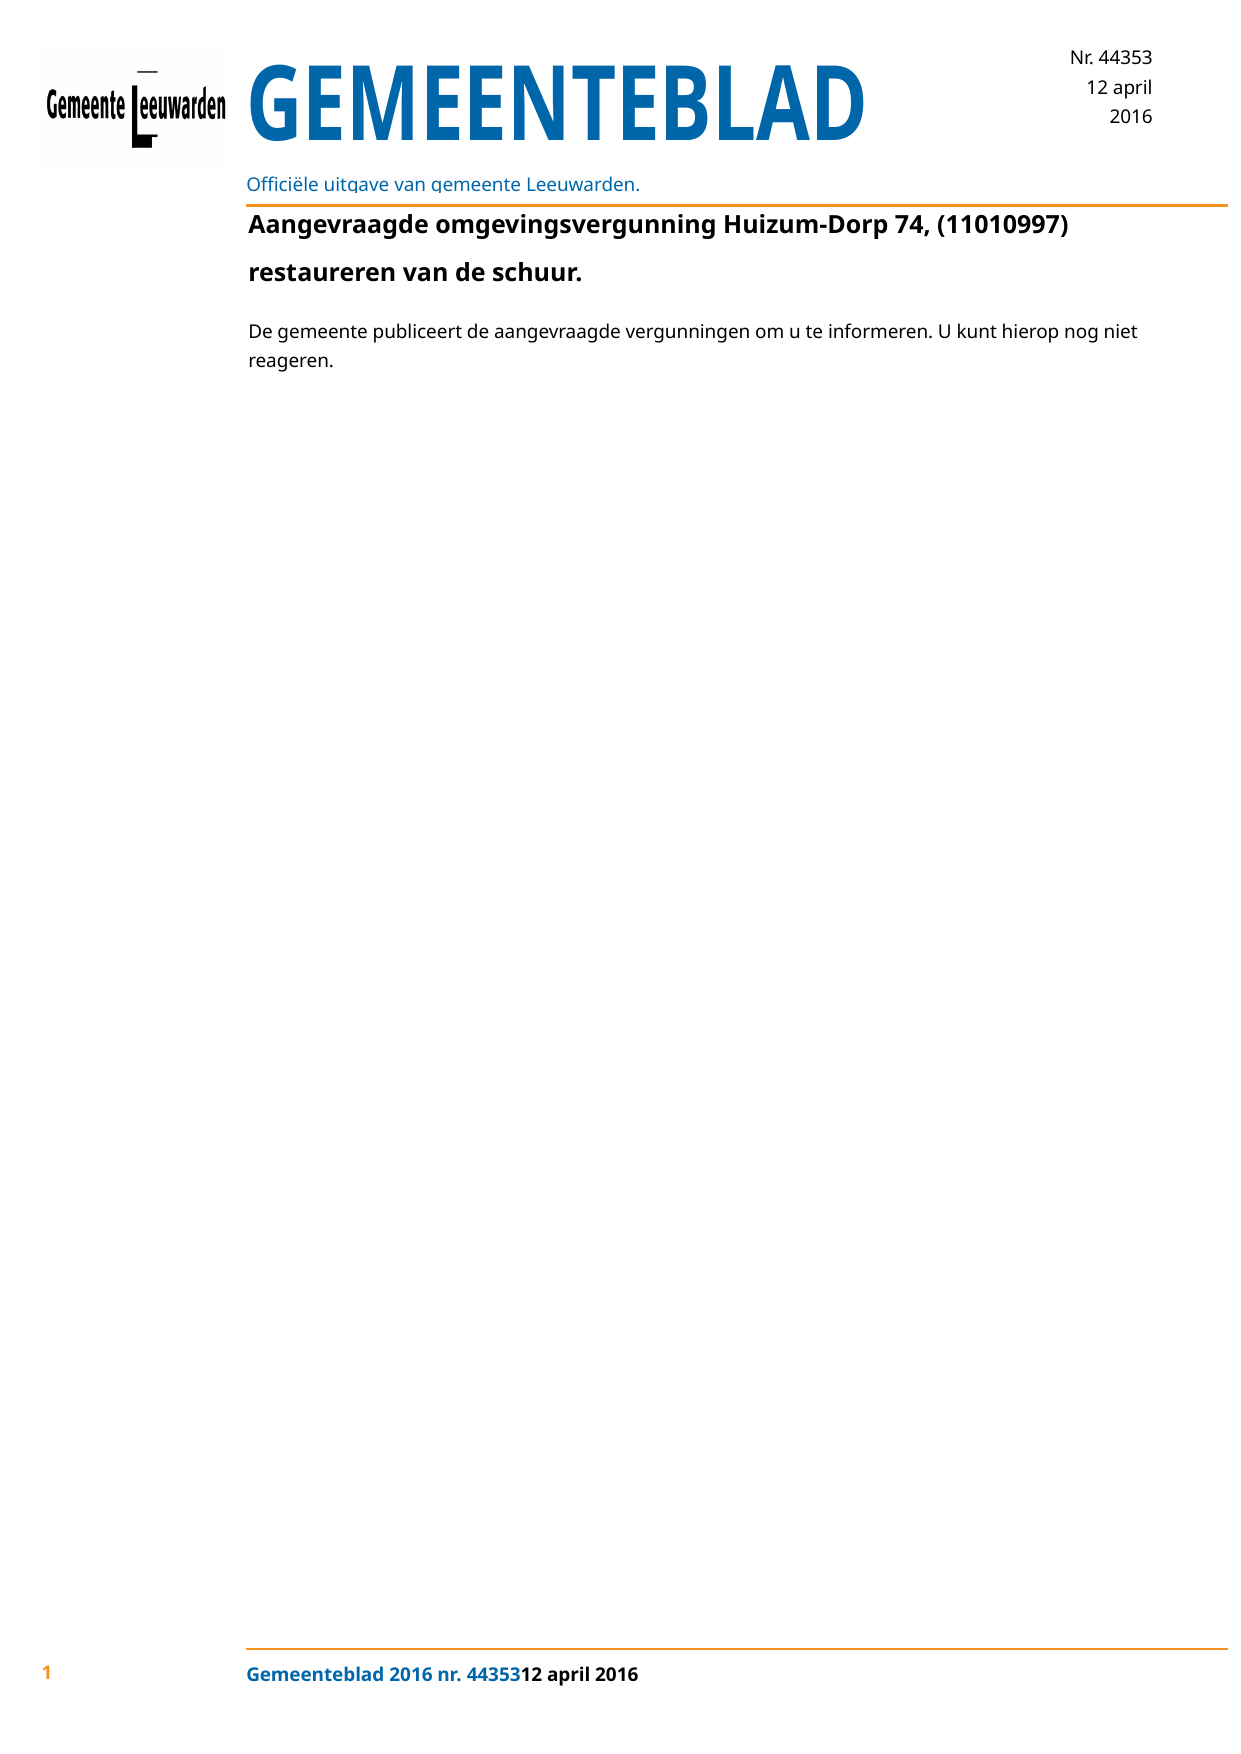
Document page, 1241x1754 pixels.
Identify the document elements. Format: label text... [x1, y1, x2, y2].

text De gemeente publiceert de aangevraagde vergunningen om u te informeren. U kunt hierop nog niet reageren. [248, 318, 1152, 373]
picture [41, 47, 231, 172]
text Aangevraagde omgevingsvergunning Huizum-Dorp 74, (11010997) restaureren van de schuur. [248, 207, 1152, 288]
